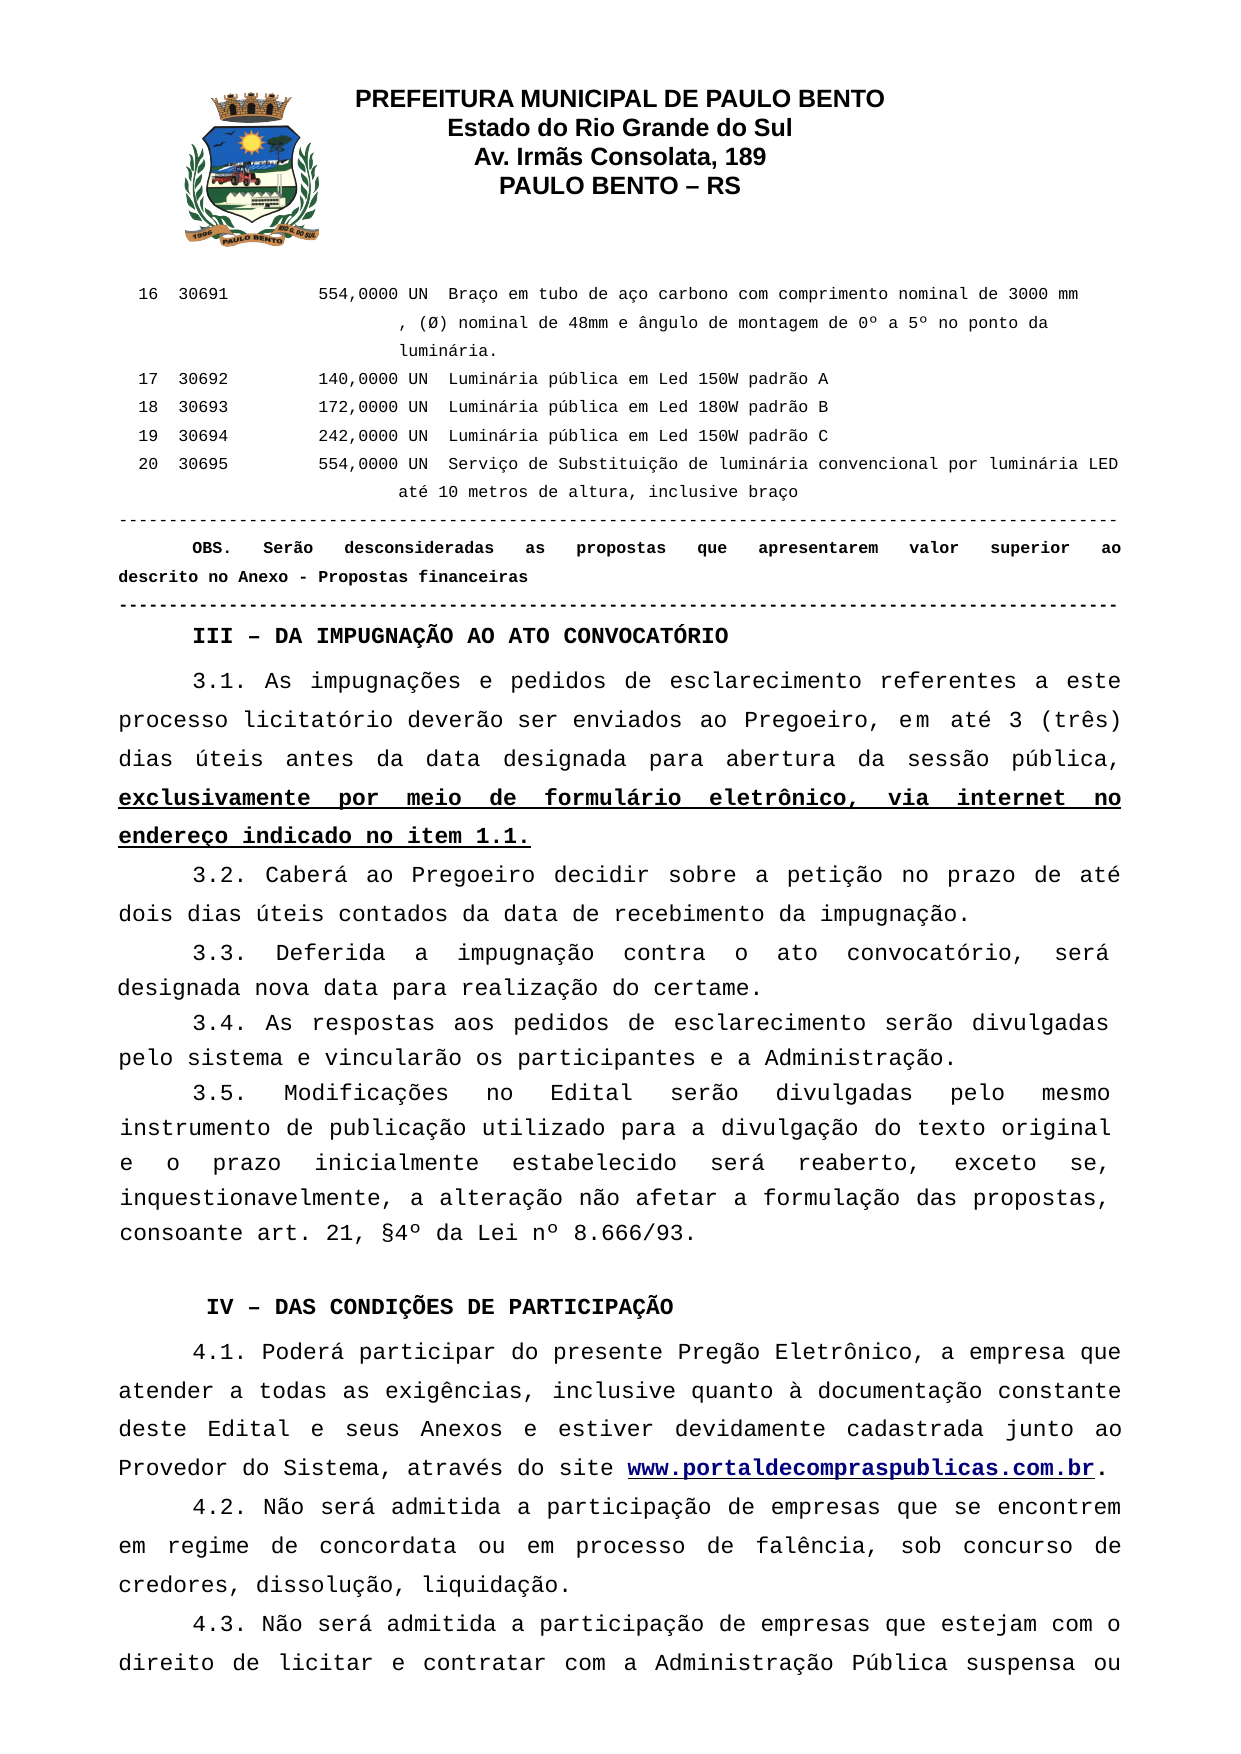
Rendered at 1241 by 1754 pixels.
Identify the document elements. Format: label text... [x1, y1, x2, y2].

text IV – DAS CONDIÇÕES DE PARTICIPAÇÃO [118, 1295, 1122, 1321]
text 4.1. Poderá participar do presente Pregão Eletrônico, a empresa que atender a todas as exigências, inclusive quanto à documentação constante deste Edital e seus Anexos e estiver devidamente cadastrada junto ao Provedor do Sistema, através do site www.portaldecompraspublicas.com.br. [118, 1340, 1122, 1483]
text OBS. Serão desconsideradas as propostas que apresentarem valor superior ao descrito no Anexo - Propostas financeiras [118, 540, 1122, 587]
text 3.2. Caberá ao Pregoeiro decidir sobre a petição no prazo de até dois dias úteis contados da data de recebimento da impugnação. [118, 864, 1122, 928]
text III – DA IMPUGNAÇÃO AO ATO CONVOCATÓRIO [118, 625, 1122, 651]
list 3.5. Modificações no Edital serão divulgadas pelo mesmo instrumento de publicação utilizado para a divulgação do texto original e o prazo inicialmente estabelecido será reaberto, exceto se, inquestionavelmente, a alteração não afetar a formulação das propostas, consoante art. 21, §4º da Lei nº 8.666/93. [119, 1081, 1111, 1247]
picture [184, 92, 319, 247]
list 3.3. Deferida a impugnação contra o ato convocatório, será designada nova data para realização do certame. [117, 941, 1109, 1002]
text 4.3. Não será admitida a participação de empresas que estejam com o direito de licitar e contratar com a Administração Pública suspensa ou [118, 1612, 1122, 1677]
list 3.4. As respostas aos pedidos de esclarecimento serão divulgadas pelo sistema e vincularão os participantes e a Administração. [118, 1011, 1109, 1072]
text 3.1. As impugnações e pedidos de esclarecimento referentes a este processo licitatório deverão ser enviados ao Pregoeiro, em até 3 (três) dias úteis antes da data designada para abertura da sessão pública, exclusivamente por meio de formulário eletrônico, via internet no endereço indicado no item 1.1. [118, 669, 1122, 851]
text 16 30691 554,0000 UN Braço em tubo de aço carbono com comprimento nominal de 3000 mm , (Ø) nominal de 48mm e ângulo de montagem de 0º a 5º no ponto da luminária. 17 30692 140,0000 UN Luminária pública em Led 150W padrão A 18 30693 172,0000 UN Luminária pública em Led 180W padrão B 19 30694 242,0000 UN Luminária pública em Led 150W padrão C 20 30695 554,0000 UN Serviço de Substituição de luminária convencional por luminária LED até 10 metros de altura, inclusive braço ---------------------------------------------------------------------------------------------------- [118, 286, 1122, 531]
text ---------------------------------------------------------------------------------------------------- [118, 596, 1122, 615]
text 4.2. Não será admitida a participação de empresas que se encontrem em regime de concordata ou em processo de falência, sob concurso de credores, dissolução, liquidação. [118, 1496, 1122, 1599]
